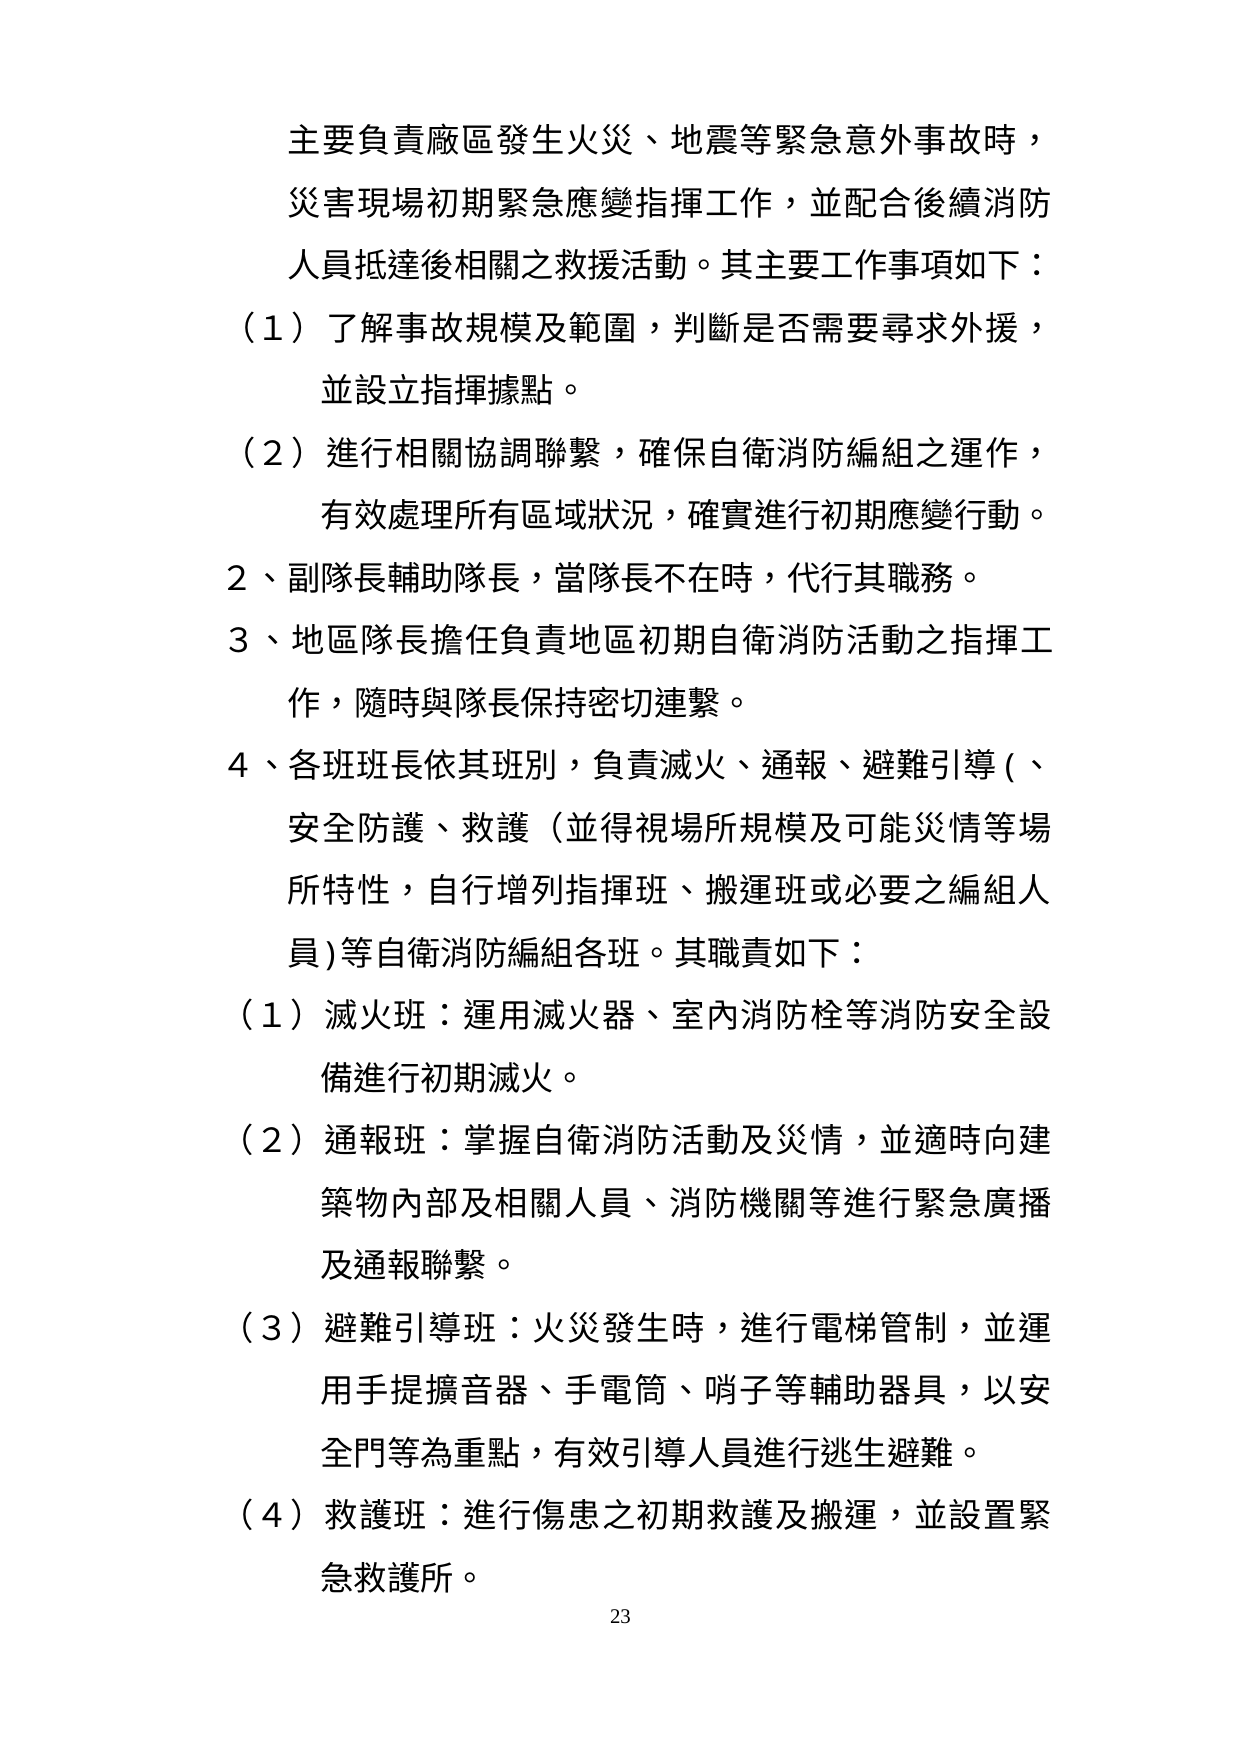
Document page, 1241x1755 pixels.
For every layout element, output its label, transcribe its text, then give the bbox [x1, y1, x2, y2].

text （３）避難引導班：火災發生時，進行電梯管制，並運用手提擴音器、手電筒、哨子等輔助器具，以安全門等為重點，有效引導人員進行逃生避難。 [220, 1284, 1053, 1471]
text ２、副隊長輔助隊長，當隊長不在時，代行其職務。 [220, 534, 1053, 596]
text （２）通報班：掌握自衛消防活動及災情，並適時向建築物內部及相關人員、消防機關等進行緊急廣播及通報聯繫。 [220, 1096, 1053, 1284]
text （４）救護班：進行傷患之初期救護及搬運，並設置緊急救護所。 [220, 1471, 1053, 1596]
text （１）了解事故規模及範圍，判斷是否需要尋求外援，並設立指揮據點。 [187, 284, 1053, 409]
text 主要負責廠區發生火災、地震等緊急意外事故時，災害現場初期緊急應變指揮工作，並配合後續消防人員抵達後相關之救援活動。其主要工作事項如下： [187, 96, 1053, 284]
text （１）滅火班：運用滅火器、室內消防栓等消防安全設備進行初期滅火。 [220, 971, 1053, 1096]
text ３、地區隊長擔任負責地區初期自衛消防活動之指揮工作，隨時與隊長保持密切連繫。 [187, 596, 1053, 721]
text ４、各班班長依其班別，負責滅火、通報、避難引導(、安全防護、救護（並得視場所規模及可能災情等場所特性，自行增列指揮班、搬運班或必要之編組人員)等自衛消防編組各班。其職責如下： [187, 721, 1053, 971]
text （２）進行相關協調聯繫，確保自衛消防編組之運作，有效處理所有區域狀況，確實進行初期應變行動。 [187, 409, 1053, 534]
